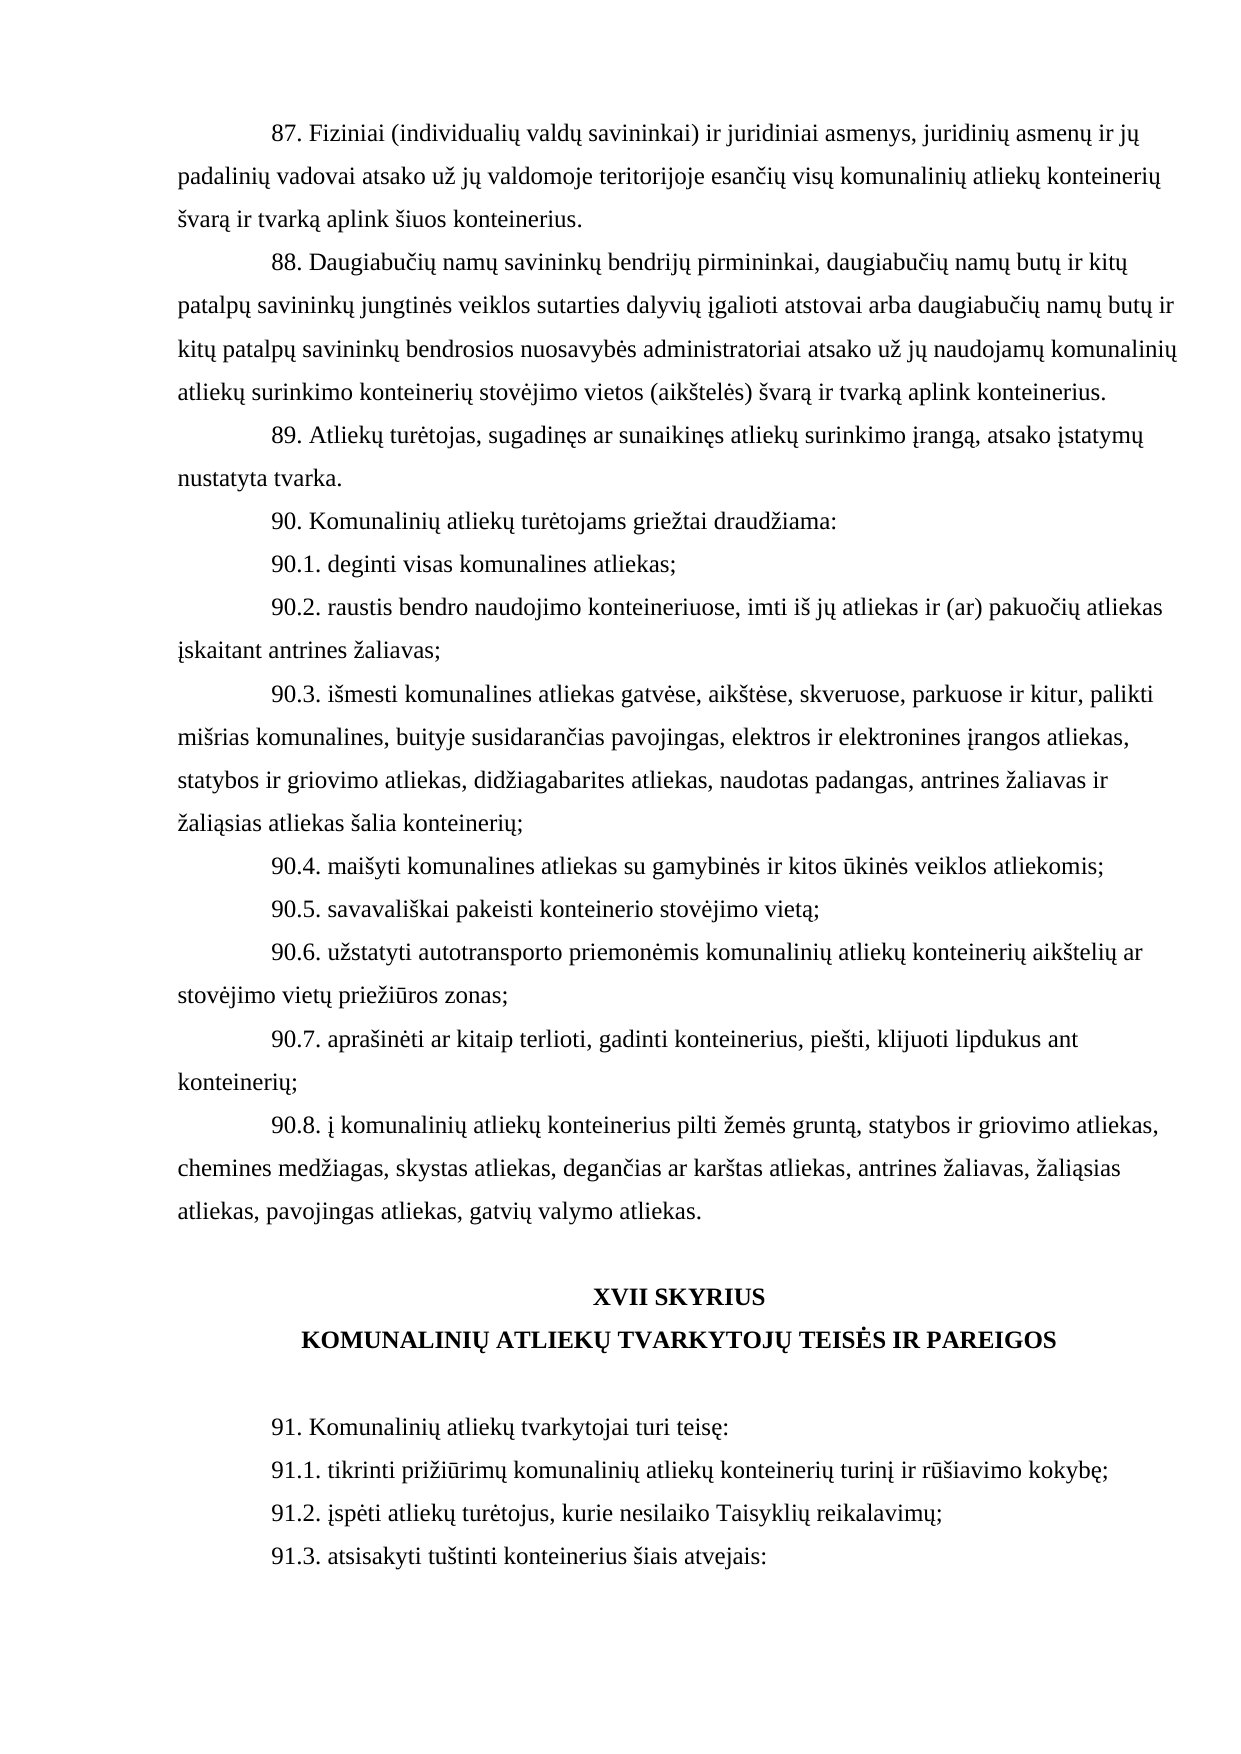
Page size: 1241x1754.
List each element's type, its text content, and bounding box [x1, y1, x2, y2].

text 91. Komunalinių atliekų tvarkytojai turi teisę: [177, 1412, 1181, 1441]
text 91.3. atsisakyti tuštinti konteinerius šiais atvejais: [177, 1541, 1181, 1570]
text 90.7. aprašinėti ar kitaip terlioti, gadinti konteinerius, piešti, klijuoti lipdukus ant konteinerių; [177, 1024, 1181, 1096]
text 89. Atliekų turėtojas, sugadinęs ar sunaikinęs atliekų surinkimo įrangą, atsako įstatymų nustatyta tvarka. [177, 420, 1181, 492]
text XVII SKYRIUS [177, 1282, 1181, 1311]
text 90.6. užstatyti autotransporto priemonėmis komunalinių atliekų konteinerių aikštelių ar stovėjimo vietų priežiūros zonas; [177, 937, 1181, 1009]
text 91.2. įspėti atliekų turėtojus, kurie nesilaiko Taisyklių reikalavimų; [177, 1498, 1181, 1527]
text 88. Daugiabučių namų savininkų bendrijų pirmininkai, daugiabučių namų butų ir kitų patalpų savininkų jungtinės veiklos sutarties dalyvių įgalioti atstovai arba daugiabučių namų butų ir kitų patalpų savininkų bendrosios nuosavybės administratoriai atsako už jų naudojamų komunalinių atliekų surinkimo konteinerių stovėjimo vietos (aikštelės) švarą ir tvarką aplink konteinerius. [177, 247, 1181, 406]
text 90.2. raustis bendro naudojimo konteineriuose, imti iš jų atliekas ir (ar) pakuočių atliekas įskaitant antrines žaliavas; [177, 592, 1181, 664]
text 91.1. tikrinti prižiūrimų komunalinių atliekų konteinerių turinį ir rūšiavimo kokybę; [177, 1455, 1181, 1484]
text 90.5. savavališkai pakeisti konteinerio stovėjimo vietą; [177, 894, 1181, 923]
text 90. Komunalinių atliekų turėtojams griežtai draudžiama: [177, 506, 1181, 535]
text 90.3. išmesti komunalines atliekas gatvėse, aikštėse, skveruose, parkuose ir kitur, palikti mišrias komunalines, buityje susidarančias pavojingas, elektros ir elektronines įrangos atliekas, statybos ir griovimo atliekas, didžiagabarites atliekas, naudotas padangas, antrines žaliavas ir žaliąsias atliekas šalia konteinerių; [177, 679, 1181, 837]
text 90.8. į komunalinių atliekų konteinerius pilti žemės gruntą, statybos ir griovimo atliekas, chemines medžiagas, skystas atliekas, degančias ar karštas atliekas, antrines žaliavas, žaliąsias atliekas, pavojingas atliekas, gatvių valymo atliekas. [177, 1110, 1181, 1225]
text KOMUNALINIŲ ATLIEKŲ TVARKYTOJŲ TEISĖS IR PAREIGOS [177, 1326, 1181, 1354]
text 90.4. maišyti komunalines atliekas su gamybinės ir kitos ūkinės veiklos atliekomis; [177, 851, 1181, 880]
text 87. Fiziniai (individualių valdų savininkai) ir juridiniai asmenys, juridinių asmenų ir jų padalinių vadovai atsako už jų valdomoje teritorijoje esančių visų komunalinių atliekų konteinerių švarą ir tvarką aplink šiuos konteinerius. [177, 118, 1181, 233]
text 90.1. deginti visas komunalines atliekas; [177, 549, 1181, 578]
